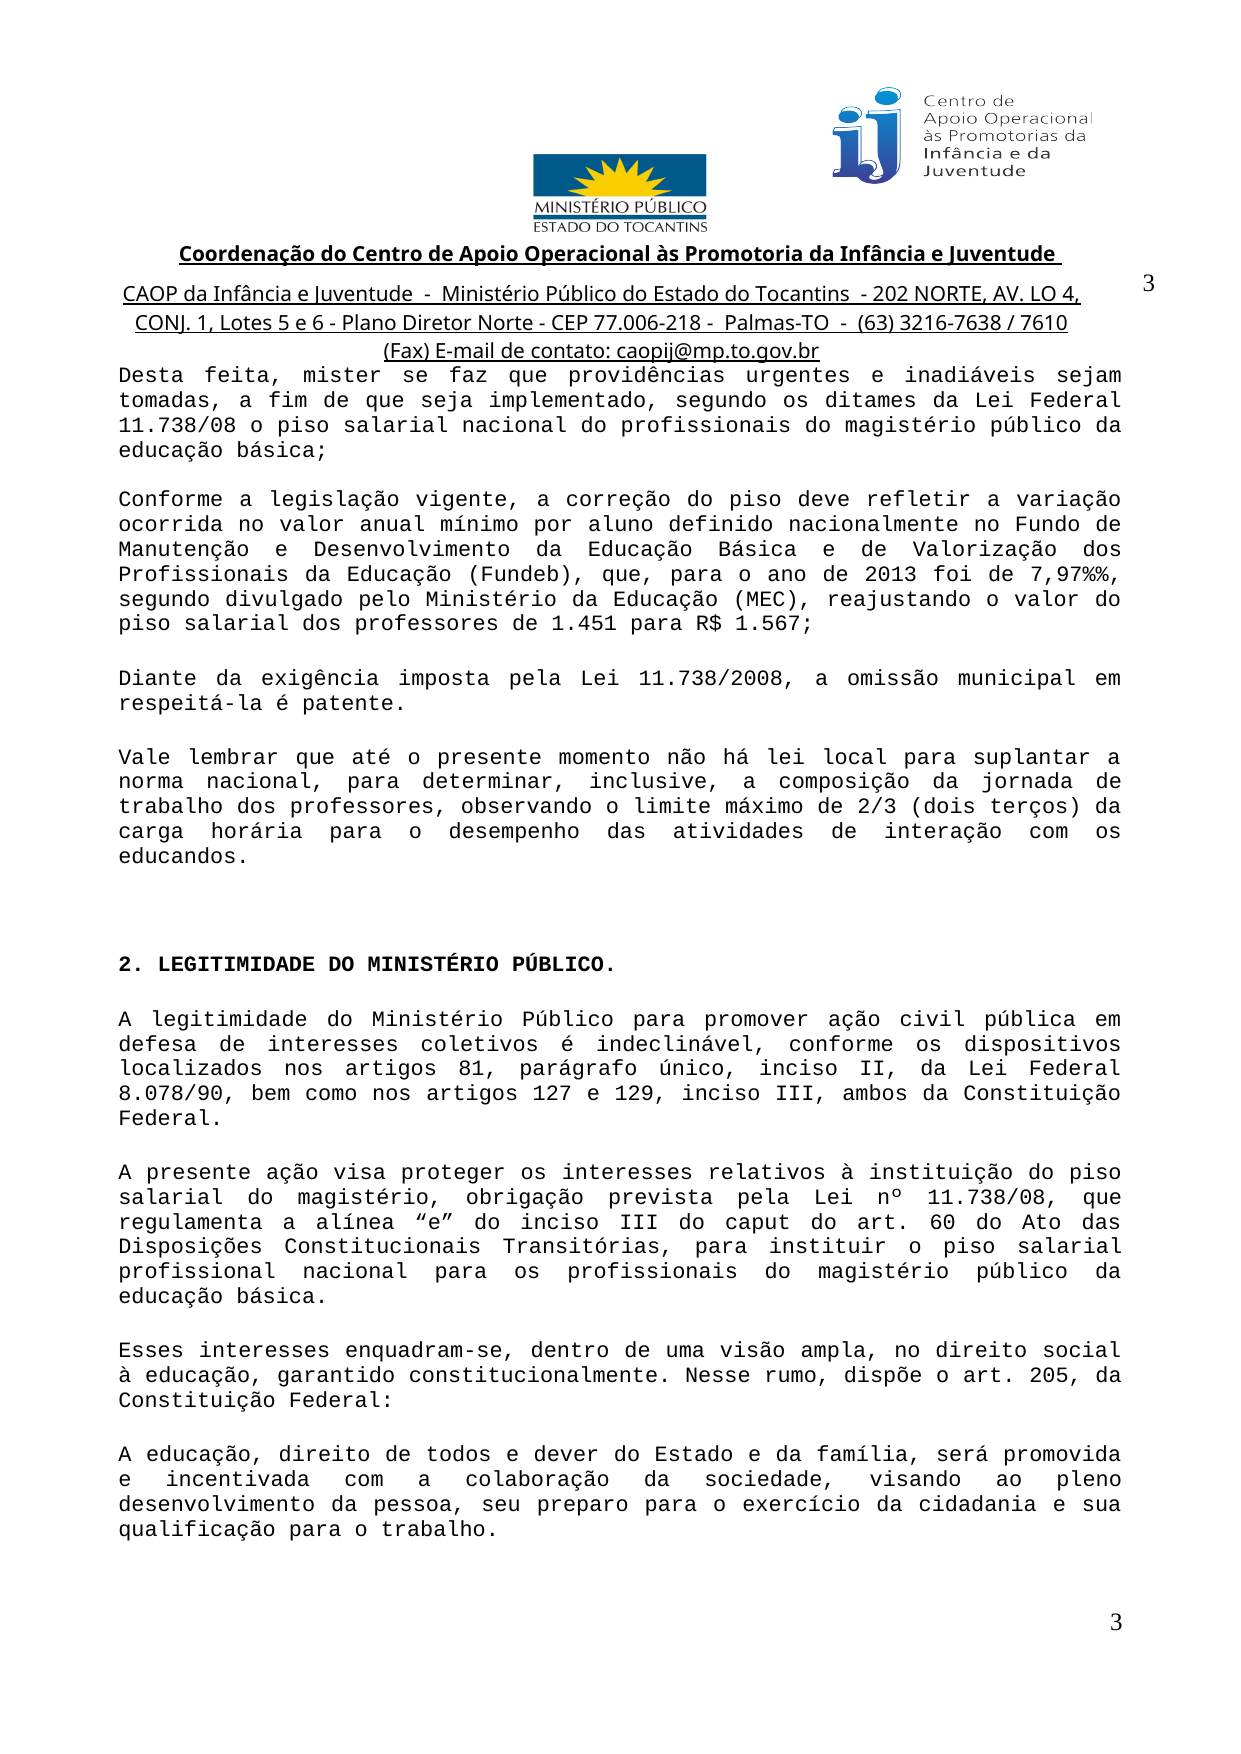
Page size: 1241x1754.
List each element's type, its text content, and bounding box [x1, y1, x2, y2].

text 2. LEGITIMIDADE DO MINISTÉRIO PÚBLICO. [118, 954, 1122, 978]
text Esses interesses enquadram-se, dentro de uma visão ampla, no direito social à educação, garantido constitucionalmente. Nesse rumo, dispõe o art. 205, da Constituição Federal: [118, 1339, 1122, 1414]
text Desta feita, mister se faz que providências urgentes e inadiáveis sejam tomadas, a fim de que seja implementado, segundo os ditames da Lei Federal 11.738/08 o piso salarial nacional do profissionais do magistério público da educação básica; Conforme a legislação vigente, a correção do piso deve refletir a variação ocorrida no valor anual mínimo por aluno definido nacionalmente no Fundo de Manutenção e Desenvolvimento da Educação Básica e de Valorização dos Profissionais da Educação (Fundeb), que, para o ano de 2013 foi de 7,97%%, segundo divulgado pelo Ministério da Educação (MEC), reajustando o valor do piso salarial dos professores de 1.451 para R$ 1.567; [118, 365, 1122, 637]
picture [533, 154, 707, 232]
text A educação, direito de todos e dever do Estado e da família, será promovida e incentivada com a colaboração da sociedade, visando ao pleno desenvolvimento da pessoa, seu preparo para o exercício da cidadania e sua qualificação para o trabalho. [118, 1443, 1122, 1543]
text Vale lembrar que até o presente momento não há lei local para suplantar a norma nacional, para determinar, inclusive, a composição da jornada de trabalho dos professores, observando o limite máximo de 2/3 (dois terços) da carga horária para o desempenho das atividades de interação com os educandos. [118, 746, 1122, 870]
text A presente ação visa proteger os interesses relativos à instituição do piso salarial do magistério, obrigação prevista pela Lei nº 11.738/08, que regulamenta a alínea “e” do inciso III do caput do art. 60 do Ato das Disposições Constitucionais Transitórias, para instituir o piso salarial profissional nacional para os profissionais do magistério público da educação básica. [118, 1161, 1122, 1310]
text A legitimidade do Ministério Público para promover ação civil pública em defesa de interesses coletivos é indeclinável, conforme os dispositivos localizados nos artigos 81, parágrafo único, inciso II, da Lei Federal 8.078/90, bem como nos artigos 127 e 129, inciso III, ambos da Constituição Federal. [118, 1008, 1122, 1132]
text Diante da exigência imposta pela Lei 11.738/2008, a omissão municipal em respeitá-la é patente. [118, 667, 1122, 716]
picture [832, 87, 1092, 184]
